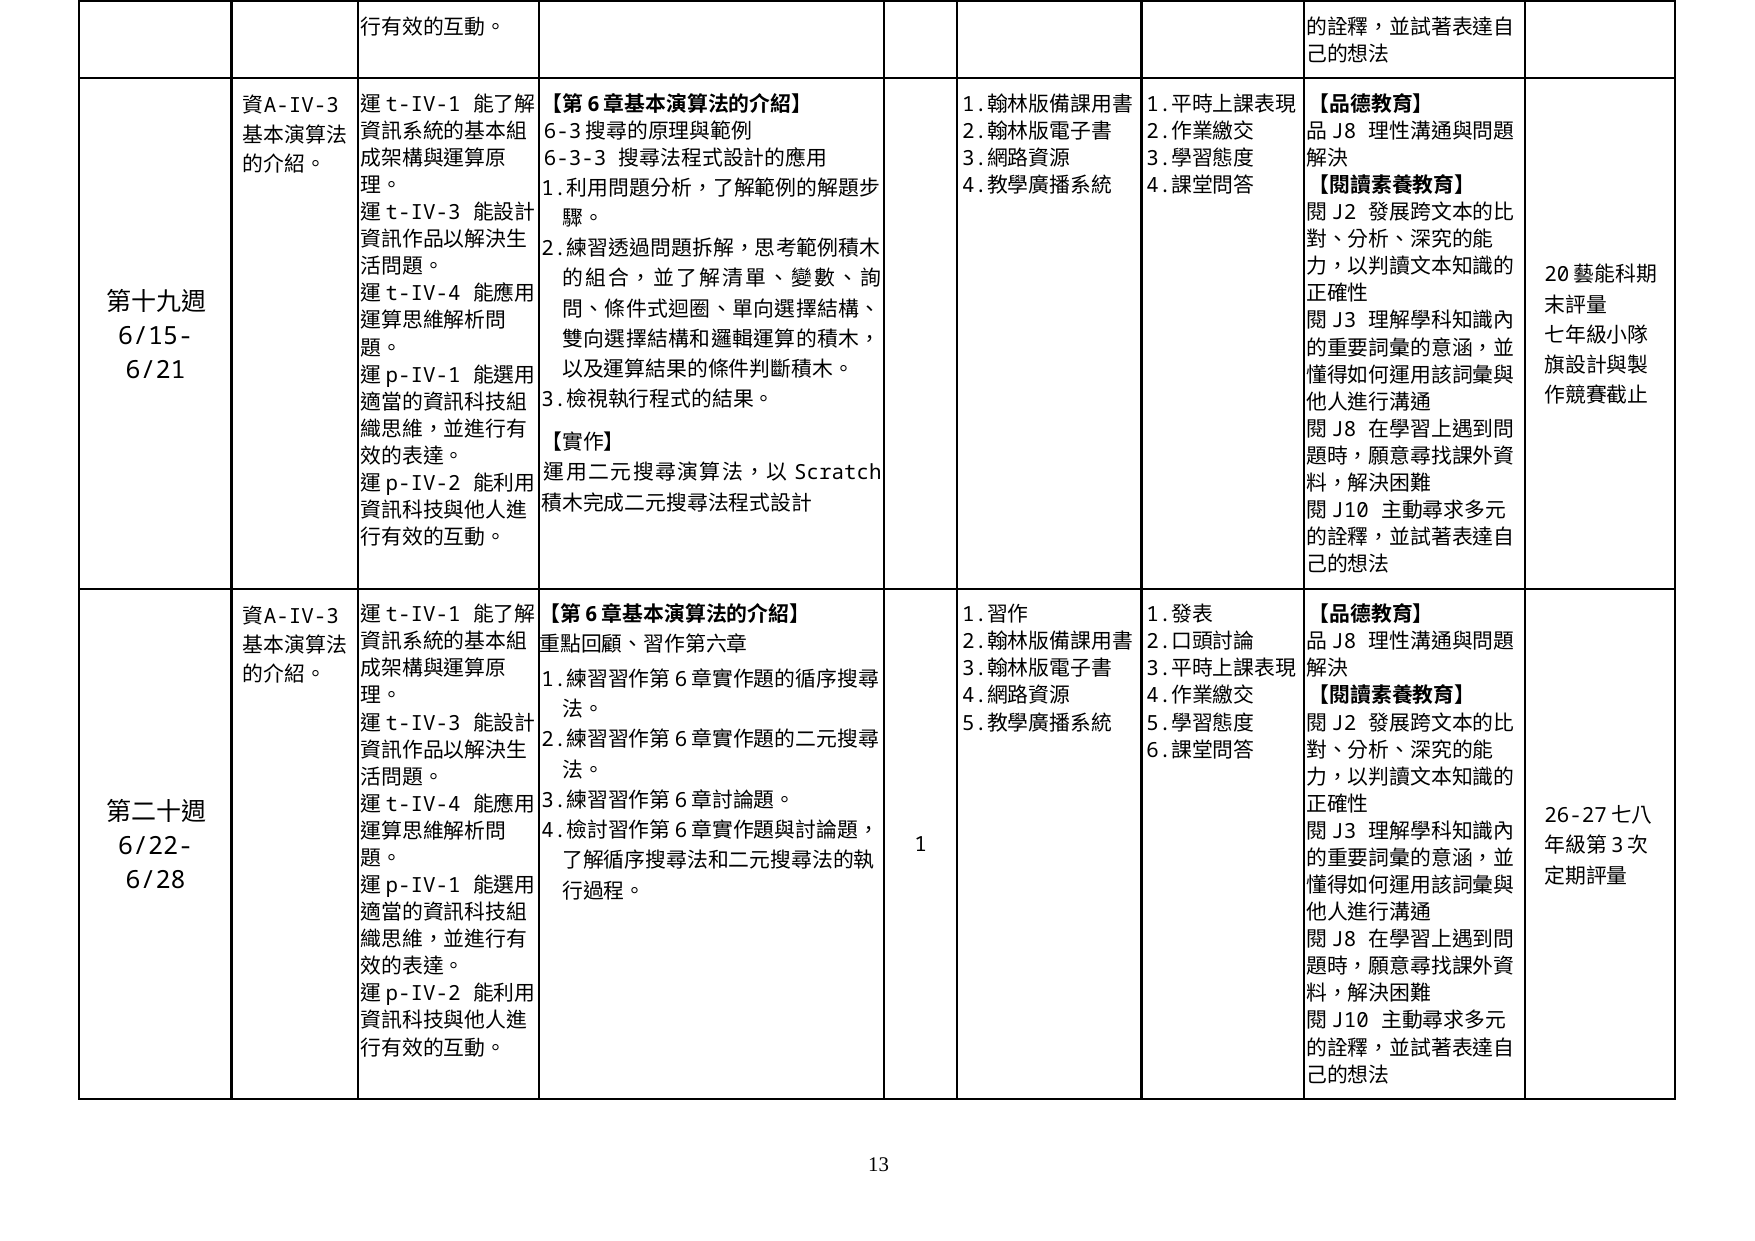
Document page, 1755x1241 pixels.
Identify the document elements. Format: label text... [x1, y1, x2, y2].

table_cell 1.習作 2.翰林版備課用書 3.翰林版電子書 4.網路資源 5.教學廣播系統 [958, 590, 1140, 1098]
table_cell 【第6章基本演算法的介紹】 重點回顧、習作第六章 1.練習習作第6章實作題的循序搜尋法。 2.練習習作第6章實作題的二元搜尋法。 3.練習習作第6章討論題。 4.檢討習作第6章實作題與討論題，了解循序搜尋法和二元搜尋法的執行過程。 [540, 590, 883, 1098]
table_cell 運t-IV-1 能了解資訊系統的基本組成架構與運算原理。 運t-IV-3 能設計資訊作品以解決生活問題。 運t-IV-4 能應用運算思維解析問題。 運p-IV-1 能選用適當的資訊科技組織思維，並進行有效的表達。 運p-IV-2 能利用資訊科技與他人進行有效的互動。 [359, 79, 538, 587]
table_cell 運t-IV-1 能了解資訊系統的基本組成架構與運算原理。 運t-IV-3 能設計資訊作品以解決生活問題。 運t-IV-4 能應用運算思維解析問題。 運p-IV-1 能選用適當的資訊科技組織思維，並進行有效的表達。 運p-IV-2 能利用資訊科技與他人進行有效的互動。 [359, 590, 538, 1098]
table_cell 1.平時上課表現 2.作業繳交 3.學習態度 4.課堂問答 [1143, 79, 1303, 587]
table_cell [1143, 2, 1303, 77]
table_cell [958, 2, 1140, 77]
table_cell 的詮釋，並試著表達自己的想法 [1305, 2, 1524, 77]
table_cell 1.發表 2.口頭討論 3.平時上課表現 4.作業繳交 5.學習態度 6.課堂問答 [1143, 590, 1303, 1098]
table_cell [885, 79, 956, 587]
table_cell 1 [885, 590, 956, 1098]
table_cell 26-27七八年級第3次定期評量 [1526, 590, 1674, 1098]
table_cell 資A-IV-3 基本演算法的介紹。 [233, 79, 357, 587]
table_cell 第二十週6/22-6/28 [80, 590, 230, 1098]
table_cell 資A-IV-3 基本演算法的介紹。 [233, 590, 357, 1098]
table_cell [233, 2, 357, 77]
table_cell 【品德教育】 品J8 理性溝通與問題解決 【閱讀素養教育】 閱J2 發展跨文本的比對、分析、深究的能力，以判讀文本知識的正確性 閱J3 理解學科知識內的重要詞彙的意涵，並懂得如何運用該詞彙與他人進行溝通 閱J8 在學習上遇到問題時，願意尋找課外資料，解決困難 閱J10 主動尋求多元的詮釋，並試著表達自己的想法 [1305, 590, 1524, 1098]
table_cell [80, 2, 230, 77]
table_cell 行有效的互動。 [359, 2, 538, 77]
table_cell 第十九週6/15-6/21 [80, 79, 230, 587]
table_cell 1.翰林版備課用書 2.翰林版電子書 3.網路資源 4.教學廣播系統 [958, 79, 1140, 587]
table_cell [1526, 2, 1674, 77]
table_cell [540, 2, 883, 77]
table_cell 20藝能科期末評量 七年級小隊旗設計與製作競賽截止 [1526, 79, 1674, 587]
table_cell [885, 2, 956, 77]
table_cell 【第6章基本演算法的介紹】 6-3搜尋的原理與範例 6-3-3 搜尋法程式設計的應用 1.利用問題分析，了解範例的解題步驟。 2.練習透過問題拆解，思考範例積木的組合，並了解清單、變數、詢問、條件式迴圈、單向選擇結構、雙向選擇結構和邏輯運算的積木，以及運算結果的條件判斷積木。 3.檢視執行程式的結果。 【實作】 運用二元搜尋演算法，以Scratch積木完成二元搜尋法程式設計 [540, 79, 883, 587]
table_cell 【品德教育】 品J8 理性溝通與問題解決 【閱讀素養教育】 閱J2 發展跨文本的比對、分析、深究的能力，以判讀文本知識的正確性 閱J3 理解學科知識內的重要詞彙的意涵，並懂得如何運用該詞彙與他人進行溝通 閱J8 在學習上遇到問題時，願意尋找課外資料，解決困難 閱J10 主動尋求多元的詮釋，並試著表達自己的想法 [1305, 79, 1524, 587]
